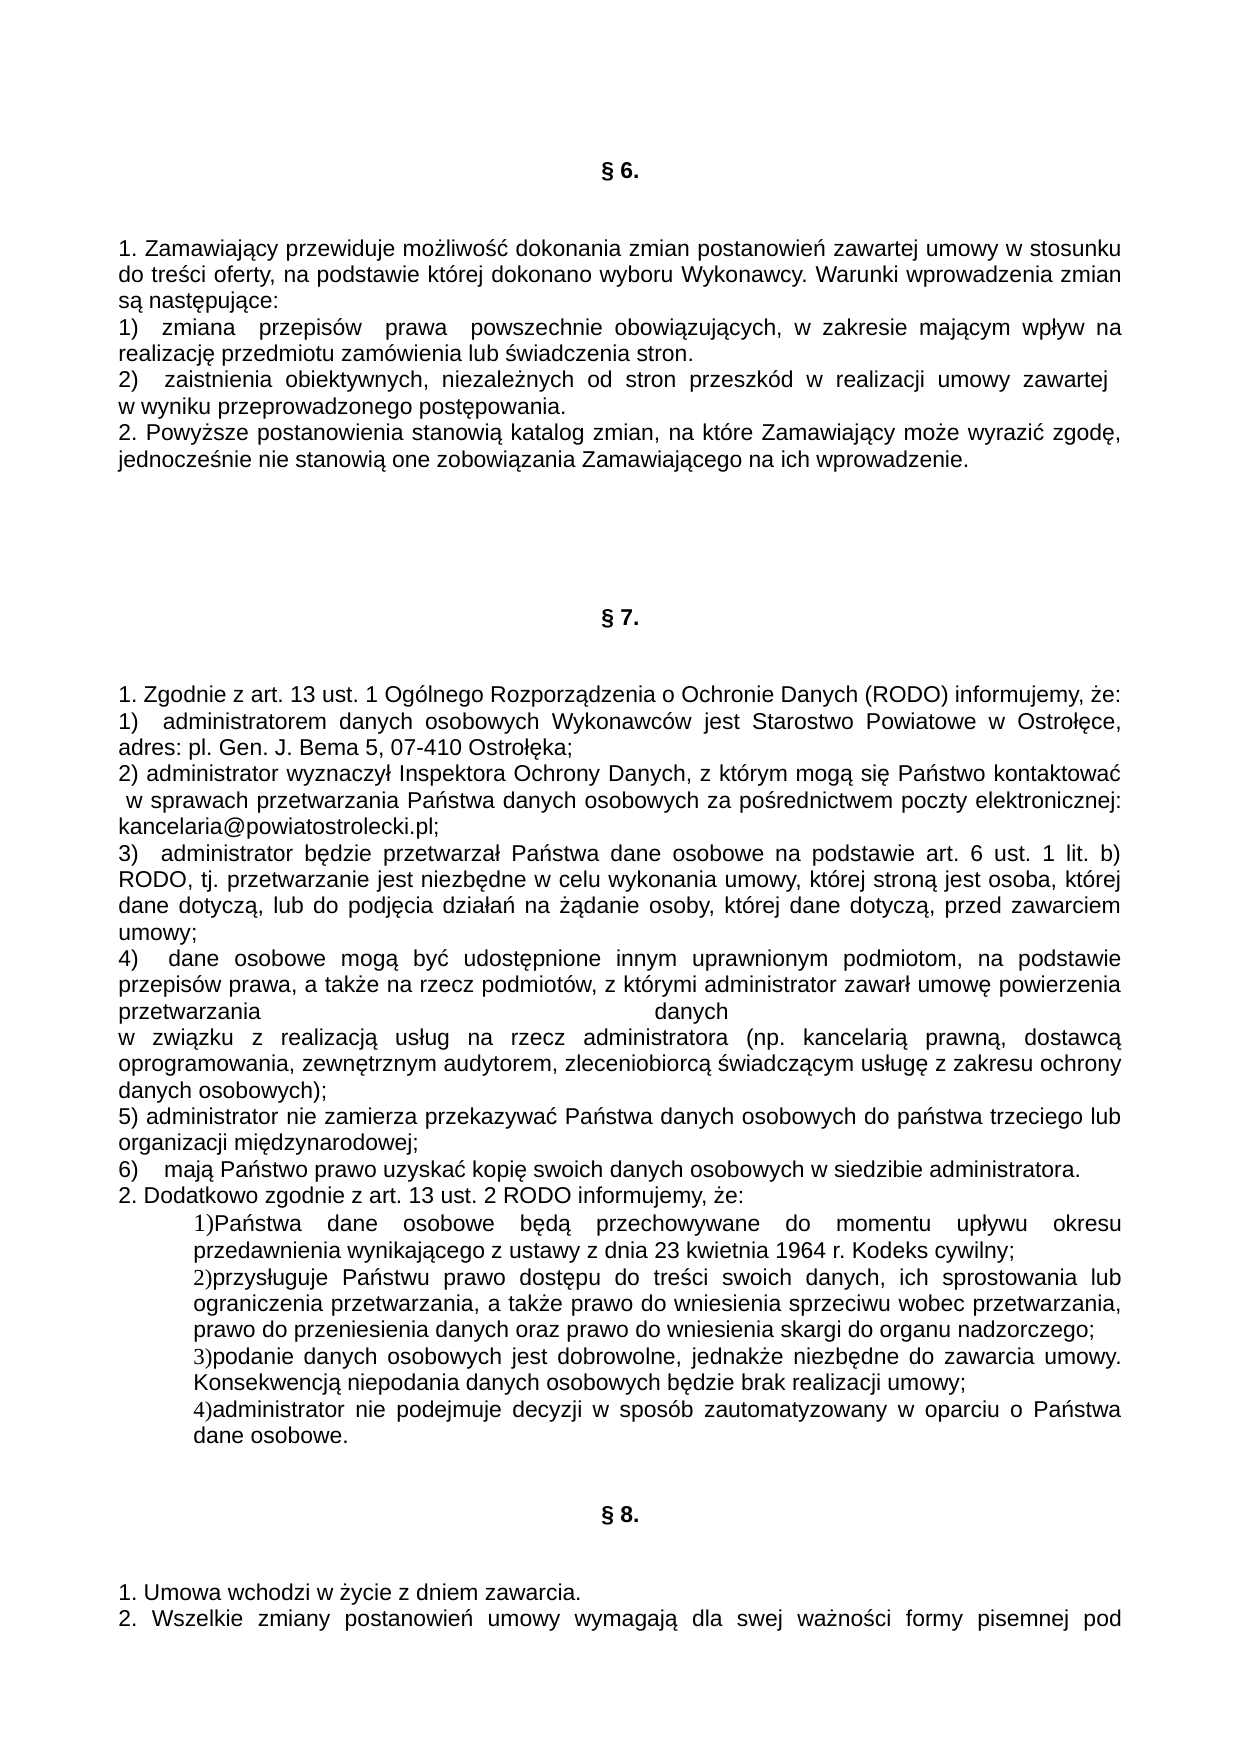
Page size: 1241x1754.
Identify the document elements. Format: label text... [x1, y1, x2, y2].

list 6) mają Państwo prawo uzyskać kopię swoich danych osobowych w siedzibie administratora. [118, 1156, 1122, 1182]
text 2. Wszelkie zmiany postanowień umowy wymagają dla swej ważności formy pisemnej pod [118, 1605, 1122, 1631]
text 1. Zgodnie z art. 13 ust. 1 Ogólnego Rozporządzenia o Ochronie Danych (RODO) informujemy, że: [118, 681, 1122, 708]
list 1) administratorem danych osobowych Wykonawców jest Starostwo Powiatowe w Ostrołęce, adres: pl. Gen. J. Bema 5, 07-410 Ostrołęka; [118, 708, 1122, 760]
text § 7. [118, 604, 1122, 630]
text 1. Umowa wchodzi w życie z dniem zawarcia. [118, 1579, 1122, 1605]
list 3) administrator będzie przetwarzał Państwa dane osobowe na podstawie art. 6 ust. 1 lit. b) RODO, tj. przetwarzanie jest niezbędne w celu wykonania umowy, której stroną jest osoba, której dane dotyczą, lub do podjęcia działań na żądanie osoby, której dane dotyczą, przed zawarciem umowy; [118, 839, 1122, 945]
text § 8. [118, 1501, 1122, 1527]
text § 6. [118, 157, 1122, 183]
text 1) zmiana przepisów prawa powszechnie obowiązujących, w zakresie mającym wpływ na realizację przedmiotu zamówienia lub świadczenia stron. [118, 314, 1122, 366]
list podanie danych osobowych jest dobrowolne, jednakże niezbędne do zawarcia umowy. Konsekwencją niepodania danych osobowych będzie brak realizacji umowy; [193, 1343, 1122, 1396]
text 2. Powyższe postanowienia stanowią katalog zmian, na które Zamawiający może wyrazić zgodę, jednocześnie nie stanowią one zobowiązania Zamawiającego na ich wprowadzenie. [118, 419, 1122, 472]
list przysługuje Państwu prawo dostępu do treści swoich danych, ich sprostowania lub ograniczenia przetwarzania, a także prawo do wniesienia sprzeciwu wobec przetwarzania, prawo do przeniesienia danych oraz prawo do wniesienia skargi do organu nadzorczego; [193, 1263, 1122, 1343]
list 4) dane osobowe mogą być udostępnione innym uprawnionym podmiotom, na podstawie przepisów prawa, a także na rzecz podmiotów, z którymi administrator zawarł umowę powierzenia przetwarzania danych w związku z realizacją usług na rzecz administratora (np. kancelarią prawną, dostawcą oprogramowania, zewnętrznym audytorem, zleceniobiorcą świadczącym usługę z zakresu ochrony danych osobowych); [118, 945, 1122, 1103]
list administrator nie podejmuje decyzji w sposób zautomatyzowany w oparciu o Państwa dane osobowe. [193, 1396, 1122, 1448]
text 2. Dodatkowo zgodnie z art. 13 ust. 2 RODO informujemy, że: [118, 1182, 1122, 1208]
text 1. Zamawiający przewiduje możliwość dokonania zmian postanowień zawartej umowy w stosunku do treści oferty, na podstawie której dokonano wyboru Wykonawcy. Warunki wprowadzenia zmian są następujące: [118, 235, 1122, 314]
text 2) zaistnienia obiektywnych, niezależnych od stron przeszkód w realizacji umowy zawartej w wyniku przeprowadzonego postępowania. [118, 366, 1122, 419]
list 2) administrator wyznaczył Inspektora Ochrony Danych, z którym mogą się Państwo kontaktować w sprawach przetwarzania Państwa danych osobowych za pośrednictwem poczty elektronicznej: kancelaria@powiatostrolecki.pl; [118, 760, 1122, 839]
list Państwa dane osobowe będą przechowywane do momentu upływu okresu przedawnienia wynikającego z ustawy z dnia 23 kwietnia 1964 r. Kodeks cywilny; [193, 1208, 1122, 1263]
list 5) administrator nie zamierza przekazywać Państwa danych osobowych do państwa trzeciego lub organizacji międzynarodowej; [118, 1103, 1122, 1156]
